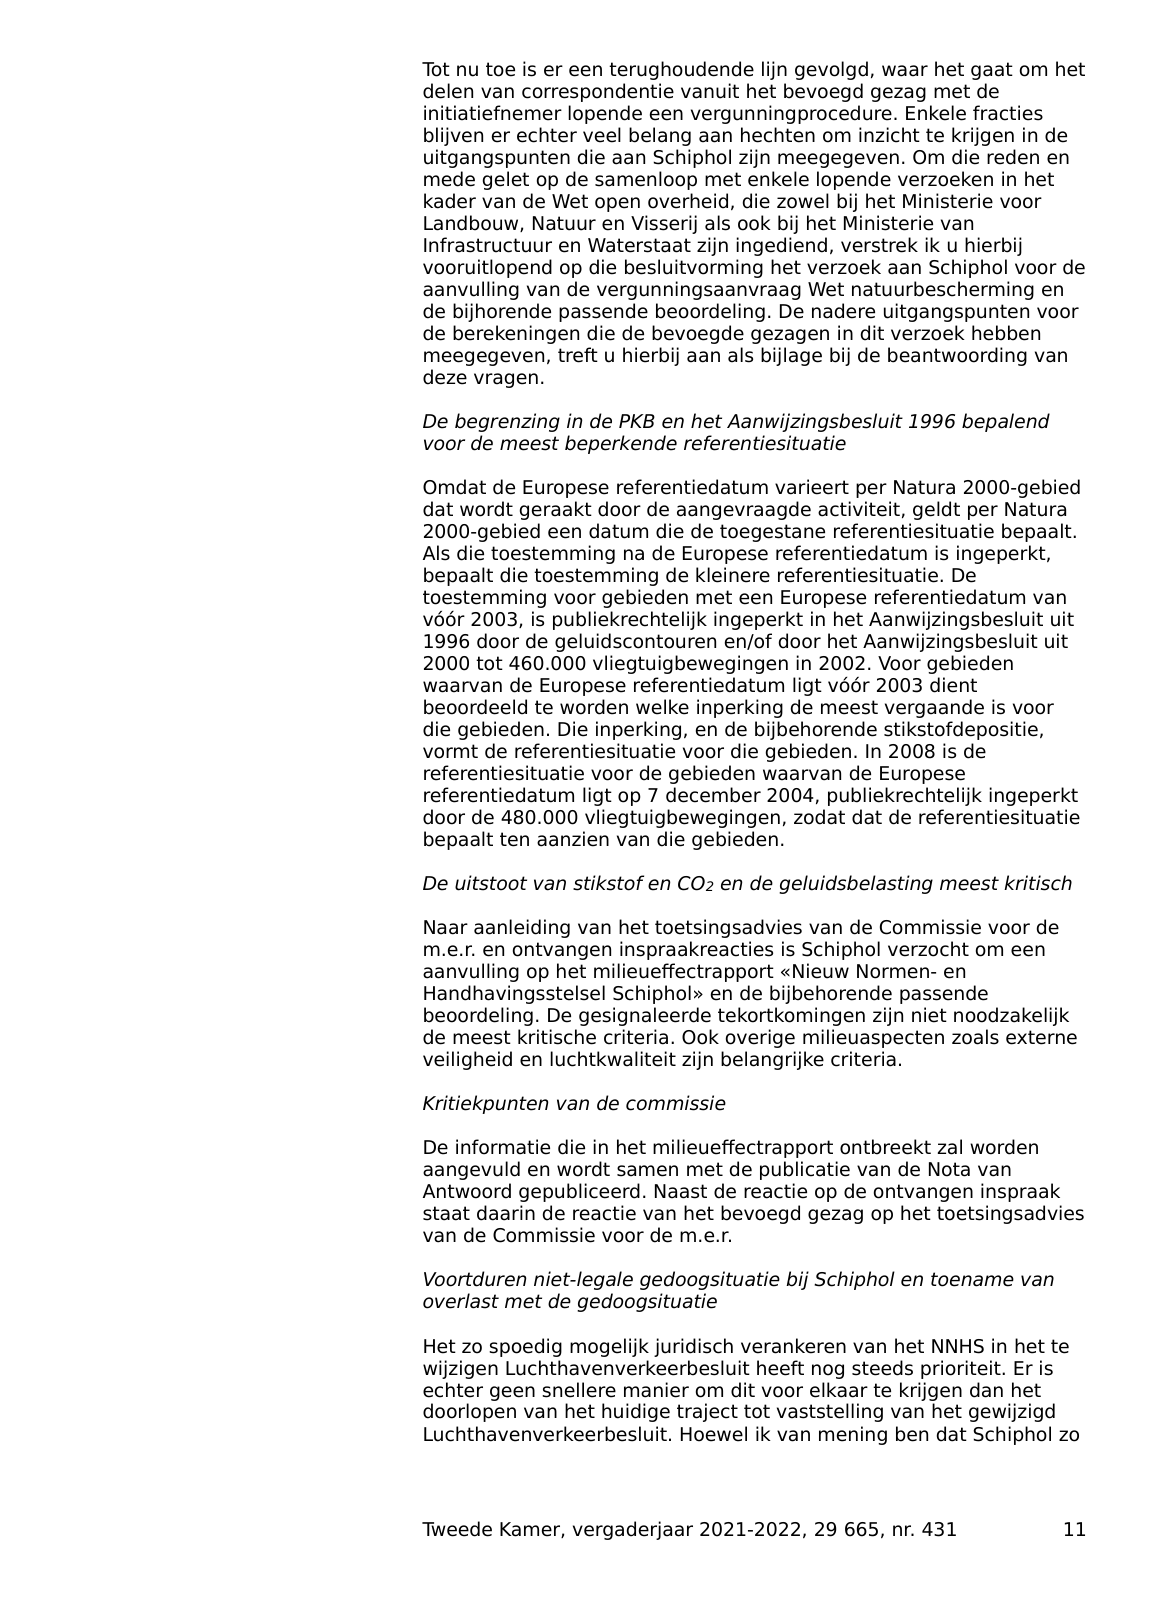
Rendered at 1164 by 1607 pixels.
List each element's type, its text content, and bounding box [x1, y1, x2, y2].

subtitle Voortduren niet-legale gedoogsituatie bij Schiphol en toename van overlast met de gedoogsituatie [422, 1269, 1087, 1313]
text Naar aanleiding van het toetsingsadvies van de Commissie voor de m.e.r. en ontvangen inspraakreacties is Schiphol verzocht om een aanvulling op het milieueffectrapport «Nieuw Normen- en Handhavingsstelsel Schiphol» en de bijbehorende passende beoordeling. De gesignaleerde tekortkomingen zijn niet noodzakelijk de meest kritische criteria. Ook overige milieuaspecten zoals externe veiligheid en luchtkwaliteit zijn belangrijke criteria. [422, 917, 1087, 1071]
text Tot nu toe is er een terughoudende lijn gevolgd, waar het gaat om het delen van correspondentie vanuit het bevoegd gezag met de initiatiefnemer lopende een vergunningprocedure. Enkele fracties blijven er echter veel belang aan hechten om inzicht te krijgen in de uitgangspunten die aan Schiphol zijn meegegeven. Om die reden en mede gelet op de samenloop met enkele lopende verzoeken in het kader van de Wet open overheid, die zowel bij het Ministerie voor Landbouw, Natuur en Visserij als ook bij het Ministerie van Infrastructuur en Waterstaat zijn ingediend, verstrek ik u hierbij vooruitlopend op die besluitvorming het verzoek aan Schiphol voor de aanvulling van de vergunningsaanvraag Wet natuurbescherming en de bijhorende passende beoordeling. De nadere uitgangspunten voor de berekeningen die de bevoegde gezagen in dit verzoek hebben meegegeven, treft u hierbij aan als bijlage bij de beantwoording van deze vragen. [422, 59, 1087, 389]
subtitle De uitstoot van stikstof en CO2 en de geluidsbelasting meest kritisch [422, 873, 1087, 895]
text De informatie die in het milieueffectrapport ontbreekt zal worden aangevuld en wordt samen met de publicatie van de Nota van Antwoord gepubliceerd. Naast de reactie op de ontvangen inspraak staat daarin de reactie van het bevoegd gezag op het toetsingsadvies van de Commissie voor de m.e.r. [422, 1137, 1087, 1247]
subtitle Kritiekpunten van de commissie [422, 1093, 1087, 1115]
subtitle De begrenzing in de PKB en het Aanwijzingsbesluit 1996 bepalend voor de meest beperkende referentiesituatie [422, 411, 1087, 455]
text Omdat de Europese referentiedatum varieert per Natura 2000-gebied dat wordt geraakt door de aangevraagde activiteit, geldt per Natura 2000-gebied een datum die de toegestane referentiesituatie bepaalt. Als die toestemming na de Europese referentiedatum is ingeperkt, bepaalt die toestemming de kleinere referentiesituatie. De toestemming voor gebieden met een Europese referentiedatum van vóór 2003, is publiekrechtelijk ingeperkt in het Aanwijzingsbesluit uit 1996 door de geluidscontouren en/of door het Aanwijzingsbesluit uit 2000 tot 460.000 vliegtuigbewegingen in 2002. Voor gebieden waarvan de Europese referentiedatum ligt vóór 2003 dient beoordeeld te worden welke inperking de meest vergaande is voor die gebieden. Die inperking, en de bijbehorende stikstofdepositie, vormt de referentiesituatie voor die gebieden. In 2008 is de referentiesituatie voor de gebieden waarvan de Europese referentiedatum ligt op 7 december 2004, publiekrechtelijk ingeperkt door de 480.000 vliegtuigbewegingen, zodat dat de referentiesituatie bepaalt ten aanzien van die gebieden. [422, 477, 1087, 851]
text Het zo spoedig mogelijk juridisch verankeren van het NNHS in het te wijzigen Luchthavenverkeerbesluit heeft nog steeds prioriteit. Er is echter geen snellere manier om dit voor elkaar te krijgen dan het doorlopen van het huidige traject tot vaststelling van het gewijzigd Luchthavenverkeerbesluit. Hoewel ik van mening ben dat Schiphol zo [422, 1336, 1087, 1445]
